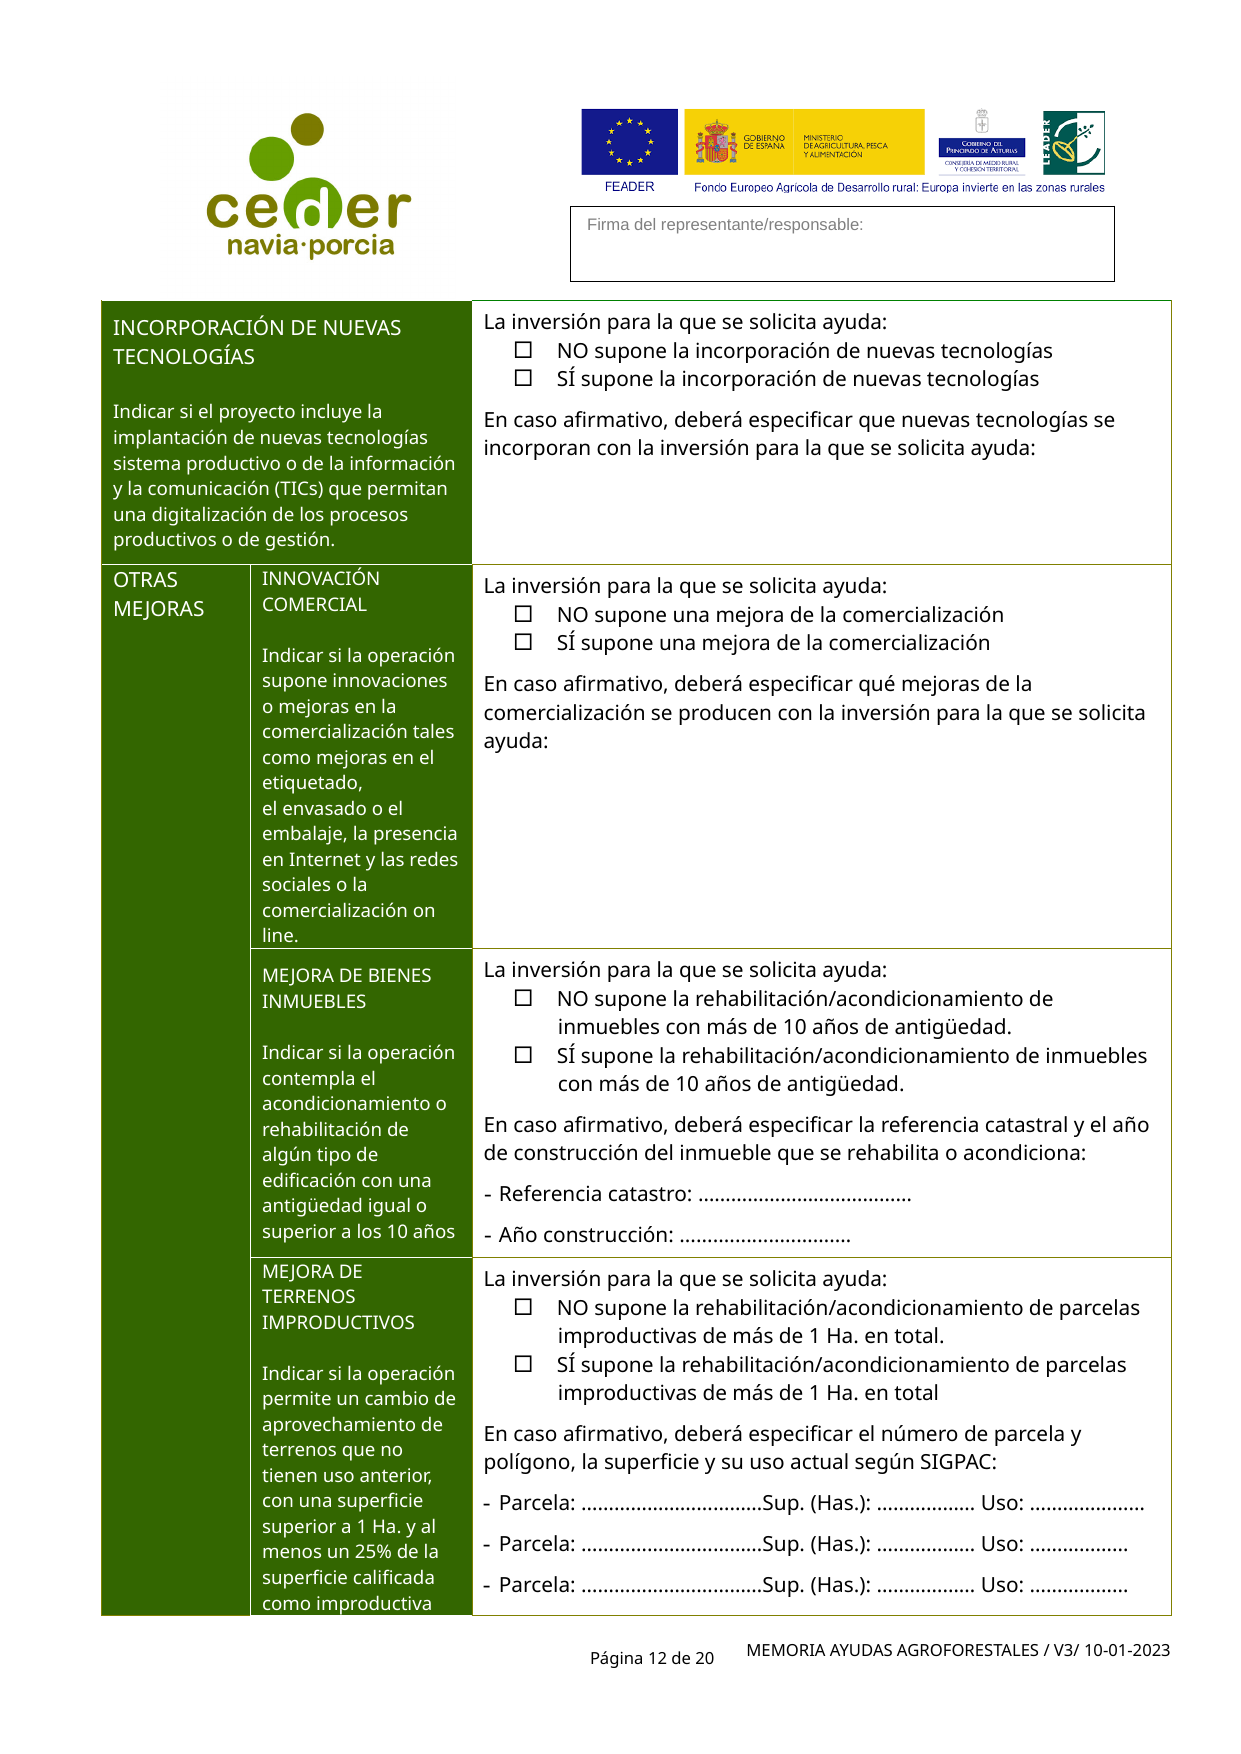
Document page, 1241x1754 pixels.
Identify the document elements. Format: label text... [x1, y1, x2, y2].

table_cell MEJORA DE TERRENOS IMPRODUCTIVOS Indicar si la operación permite un cambio de aprovechamiento de terrenos que no tienen uso anterior, con una superficie superior a 1 Ha. y al menos un 25% de la superficie calificada como improductiva [251, 1258, 472, 1615]
table_cell INCORPORACIÓN DE NUEVAS TECNOLOGÍAS Indicar si el proyecto incluye la implantación de nuevas tecnologías sistema productivo o de la información y la comunicación (TICs) que permitan una digitalización de los procesos productivos o de gestión. [102, 301, 472, 564]
table_cell La inversión para la que se solicita ayuda: NO supone la rehabilitación/acondicionamiento de parcelas improductivas de más de 1 Ha. en total. SÍ supone la rehabilitación/acondicionamiento de parcelas improductivas de más de 1 Ha. en total En caso afirmativo, deberá especificar el número de parcela y polígono, la superficie y su uso actual según SIGPAC: Parcela: ……………………………Sup. (Has.): ……………… Uso: ………………… Parcela: ……………………………Sup. (Has.): ……………… Uso: ……………… Parcela: ……………………………Sup. (Has.): ……………… Uso: ……………… [473, 1258, 1171, 1615]
table_cell INNOVACIÓN COMERCIAL Indicar si la operación supone innovaciones o mejoras en la comercialización tales como mejoras en el etiquetado, el envasado o el embalaje, la presencia en Internet y las redes sociales o la comercialización on line. [251, 565, 472, 948]
table_cell La inversión para la que se solicita ayuda: NO supone la incorporación de nuevas tecnologías SÍ supone la incorporación de nuevas tecnologías En caso afirmativo, deberá especificar que nuevas tecnologías se incorporan con la inversión para la que se solicita ayuda: [473, 301, 1171, 564]
picture [160, 76, 456, 299]
table_cell La inversión para la que se solicita ayuda: NO supone la rehabilitación/acondicionamiento de inmuebles con más de 10 años de antigüedad. SÍ supone la rehabilitación/acondicionamiento de inmuebles con más de 10 años de antigüedad. En caso afirmativo, deberá especificar la referencia catastral y el año de construcción del inmueble que se rehabilita o acondiciona: Referencia catastro: ………………………………… Año construcción: .....................…….… [473, 949, 1171, 1257]
table_cell La inversión para la que se solicita ayuda: NO supone una mejora de la comercialización SÍ supone una mejora de la comercialización En caso afirmativo, deberá especificar qué mejoras de la comercialización se producen con la inversión para la que se solicita ayuda: [473, 565, 1171, 948]
table_cell OTRAS MEJORAS [102, 565, 250, 1615]
table_cell MEJORA DE BIENES INMUEBLES Indicar si la operación contempla el acondicionamiento o rehabilitación de algún tipo de edificación con una antigüedad igual o superior a los 10 años [251, 949, 472, 1257]
picture [581, 108, 1105, 193]
